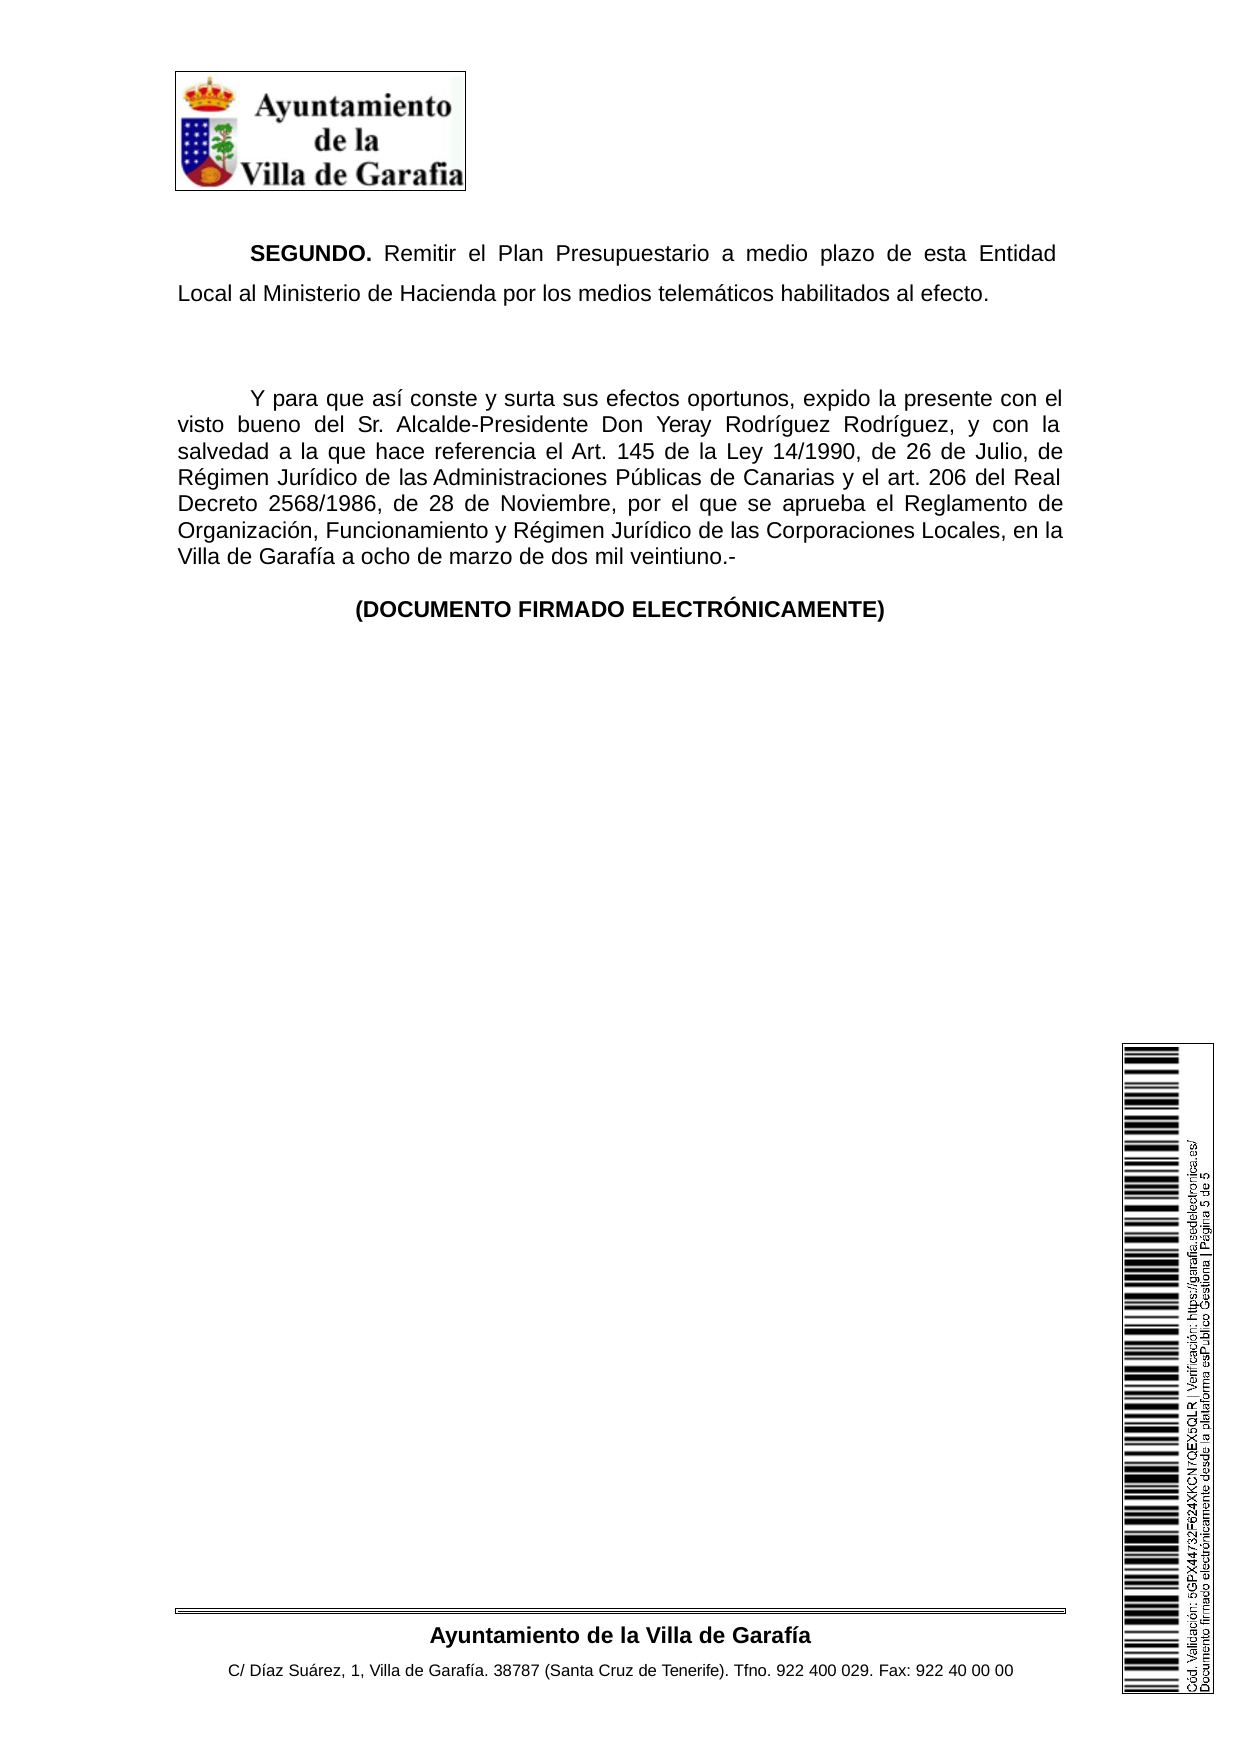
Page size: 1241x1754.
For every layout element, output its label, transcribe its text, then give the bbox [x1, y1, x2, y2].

text (DOCUMENTO FIRMADO ELECTRÓNICAMENTE) [355, 597, 910, 622]
text C/ Díaz Suárez, 1, Villa de Garafía. 38787 (Santa Cruz de Tenerife). Tfno. 922 400 029. Fax: 922 40 00 00 [228, 1662, 1037, 1680]
text visto bueno del Sr. Alcalde-Presidente Don Yeray Rodríguez Rodríguez, y con la [177, 412, 1088, 438]
text Villa de Garafía a ocho de marzo de dos mil veintiuno.- [177, 544, 1088, 570]
text Ayuntamiento de la Villa de Garafía [429, 1623, 836, 1648]
text salvedad a la que hace referencia el Art. 145 de la Ley 14/1990, de 26 de Julio, de [177, 439, 1088, 464]
picture [1123, 1044, 1213, 1693]
text Organización, Funcionamiento y Régimen Jurídico de las Corporaciones Locales, en la [177, 518, 1088, 543]
text SEGUNDO. Remitir el Plan Presupuestario a medio plazo de esta Entidad [250, 241, 1080, 267]
text Local al Ministerio de Hacienda por los medios telemáticos habilitados al efecto. [177, 281, 1013, 306]
text Régimen Jurídico de las Administraciones Públicas de Canarias y el art. 206 del Real [177, 465, 1088, 491]
picture [176, 72, 465, 190]
picture [176, 1609, 1065, 1613]
text Y para que así conste y surta sus efectos oportunos, expido la presente con el [250, 386, 1088, 412]
text Decreto 2568/1986, de 28 de Noviembre, por el que se aprueba el Reglamento de [177, 491, 1088, 517]
